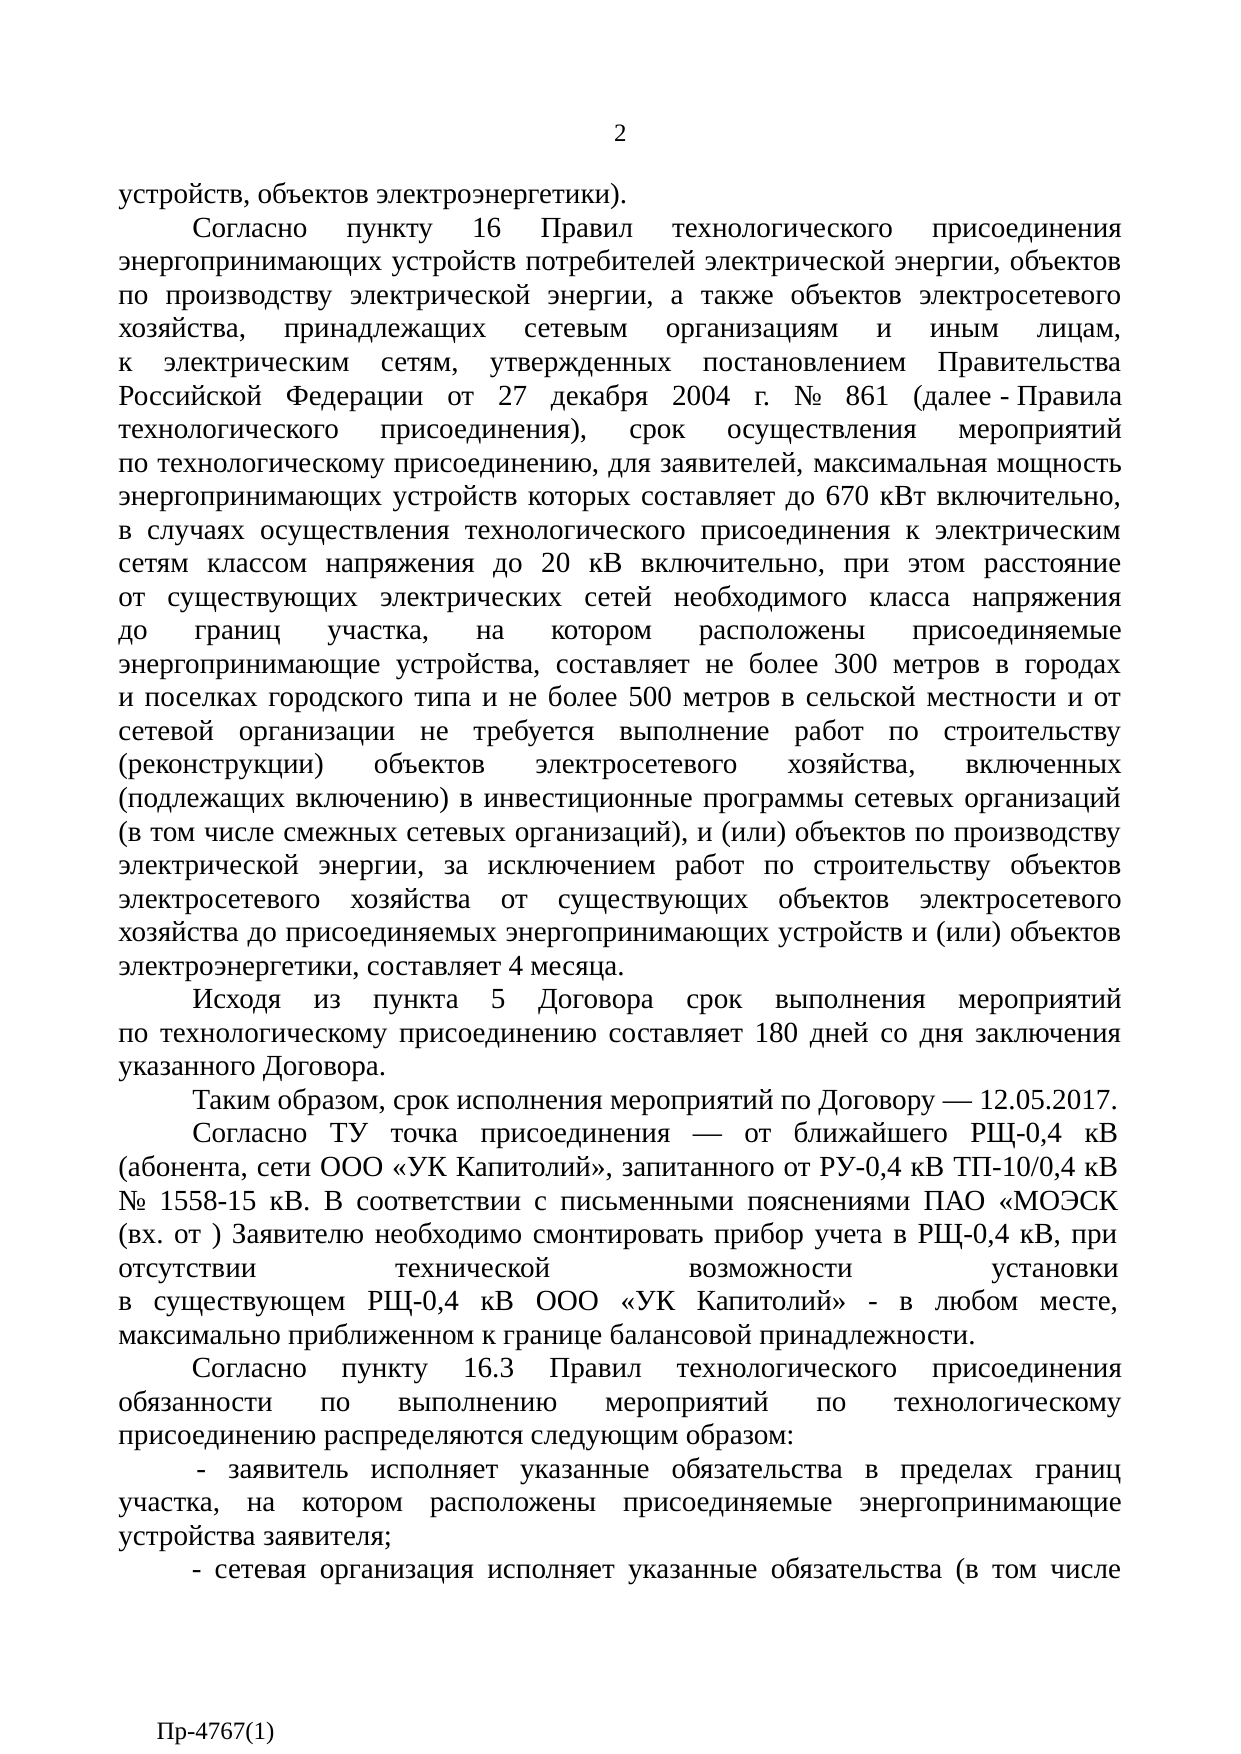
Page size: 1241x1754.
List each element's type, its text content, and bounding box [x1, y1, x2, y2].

list - заявитель исполняет указанные обязательства в пределах границ участка, на котором расположены присоединяемые энергопринимающие устройства заявителя; [118, 1451, 1122, 1552]
text Таким образом, срок исполнения мероприятий по Договору — 12.05.2017. [118, 1082, 1122, 1116]
text Согласно ТУ точка присоединения — от ближайшего РЩ-0,4 кВ (абонента, сети ООО «УК Капитолий», запитанного от РУ-0,4 кВ ТП-10/0,4 кВ № 1558-15 кВ. В соответствии с письменными пояснениями ПАО «МОЭСК (вх. от ) Заявителю необходимо смонтировать прибор учета в РЩ-0,4 кВ, при отсутствии технической возможности установки в существующем РЩ-0,4 кВ ООО «УК Капитолий» - в любом месте, максимально приближенном к границе балансовой принадлежности. [118, 1116, 1119, 1350]
text устройств, объектов электроэнергетики). [118, 176, 1119, 210]
list - сетевая организация исполняет указанные обязательства (в том числе [118, 1552, 1122, 1585]
text Исходя из пункта 5 Договора срок выполнения мероприятий по технологическому присоединению составляет 180 дней со дня заключения указанного Договора. [118, 981, 1122, 1082]
text Согласно пункту 16 Правил технологического присоединения энергопринимающих устройств потребителей электрической энергии, объектов по производству электрической энергии, а также объектов электросетевого хозяйства, принадлежащих сетевым организациям и иным лицам, к электрическим сетям, утвержденных постановлением Правительства Российской Федерации от 27 декабря 2004 г. № 861 (далее - Правила технологического присоединения), срок осуществления мероприятий по технологическому присоединению, для заявителей, максимальная мощность энергопринимающих устройств которых составляет до 670 кВт включительно, в случаях осуществления технологического присоединения к электрическим сетям классом напряжения до 20 кВ включительно, при этом расстояние от существующих электрических сетей необходимого класса напряжения до границ участка, на котором расположены присоединяемые энергопринимающие устройства, составляет не более 300 метров в городах и поселках городского типа и не более 500 метров в сельской местности и от сетевой организации не требуется выполнение работ по строительству (реконструкции) объектов электросетевого хозяйства, включенных (подлежащих включению) в инвестиционные программы сетевых организаций (в том числе смежных сетевых организаций), и (или) объектов по производству электрической энергии, за исключением работ по строительству объектов электросетевого хозяйства от существующих объектов электросетевого хозяйства до присоединяемых энергопринимающих устройств и (или) объектов электроэнергетики, составляет 4 месяца. [118, 210, 1122, 981]
text Согласно пункту 16.3 Правил технологического присоединения обязанности по выполнению мероприятий по технологическому присоединению распределяются следующим образом: [118, 1350, 1122, 1451]
